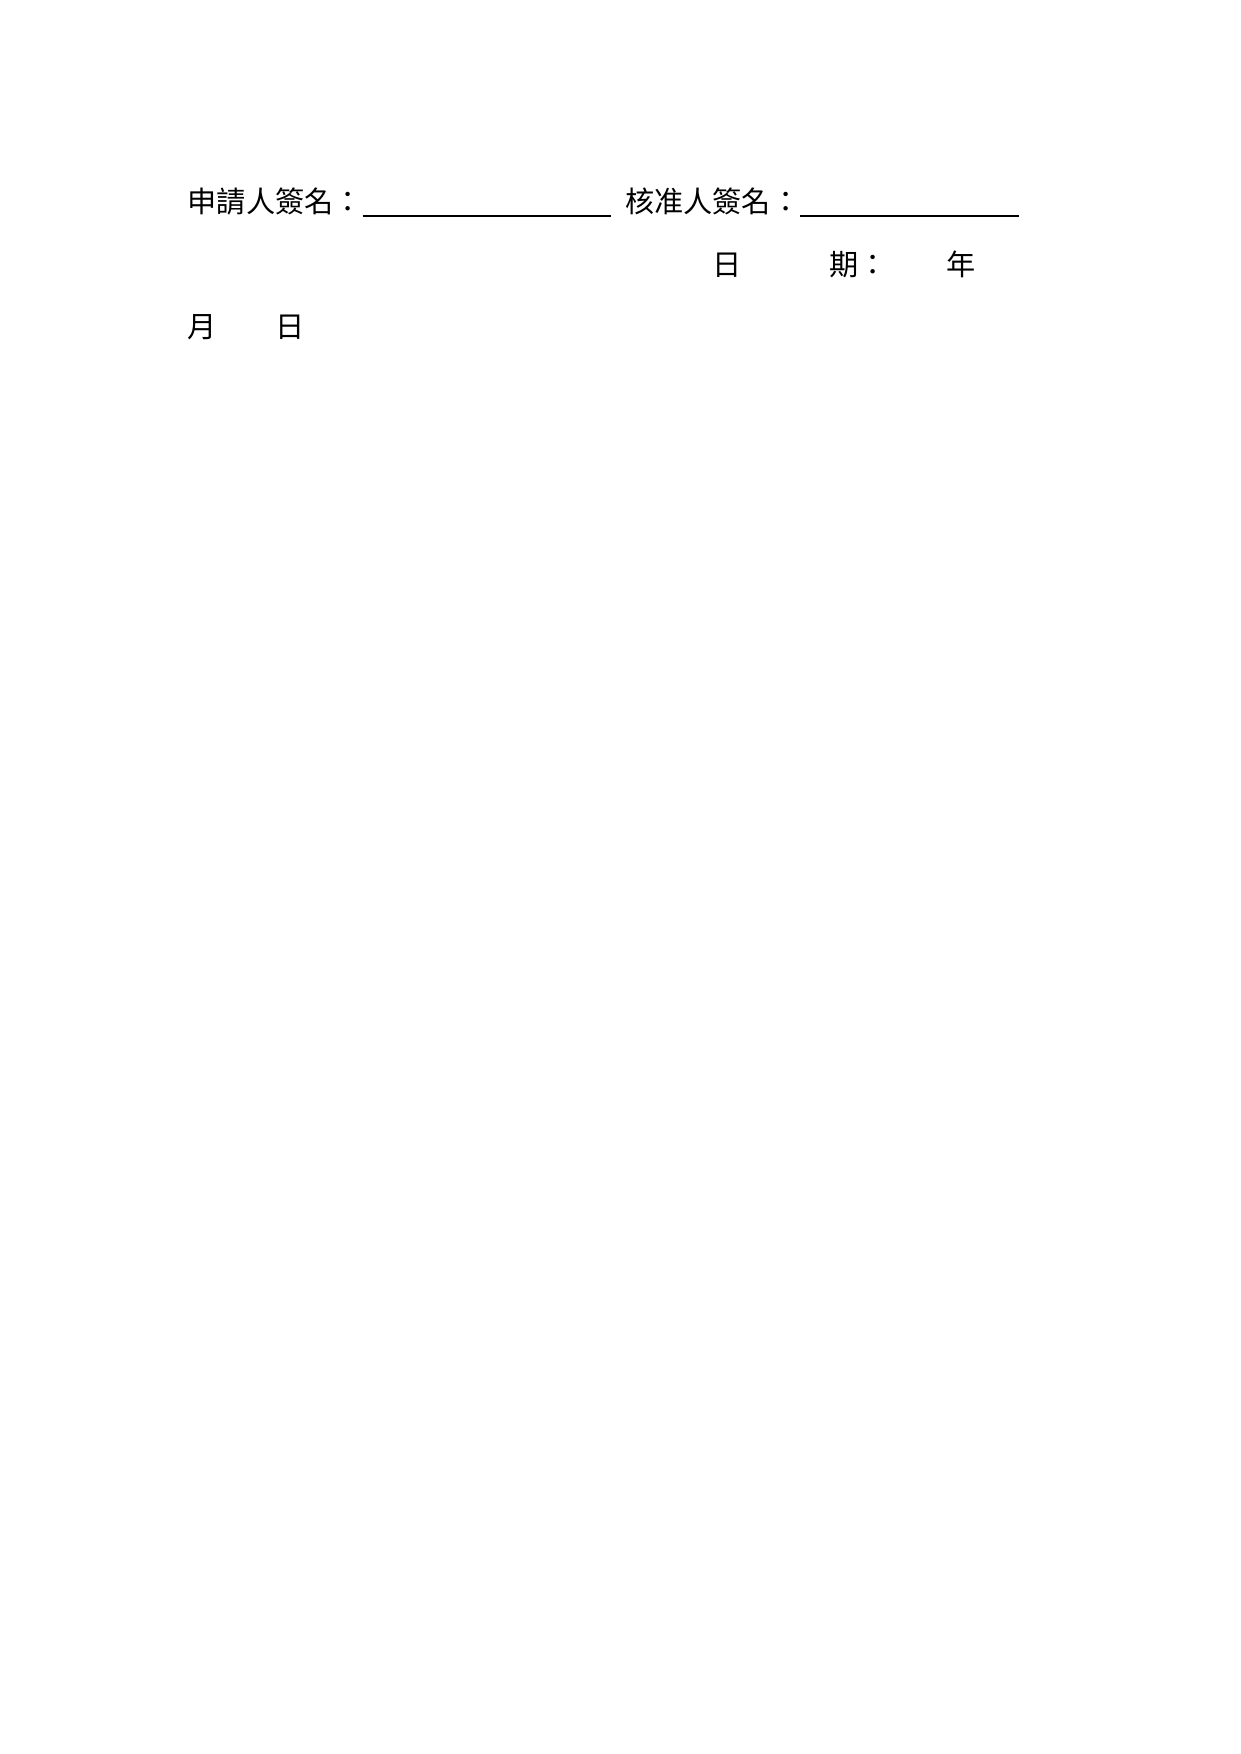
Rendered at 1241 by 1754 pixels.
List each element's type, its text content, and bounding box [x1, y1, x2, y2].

text 申請人簽名： 核准人簽名： [187, 158, 1053, 221]
text 日 期： 年 月 日 [187, 221, 1053, 346]
